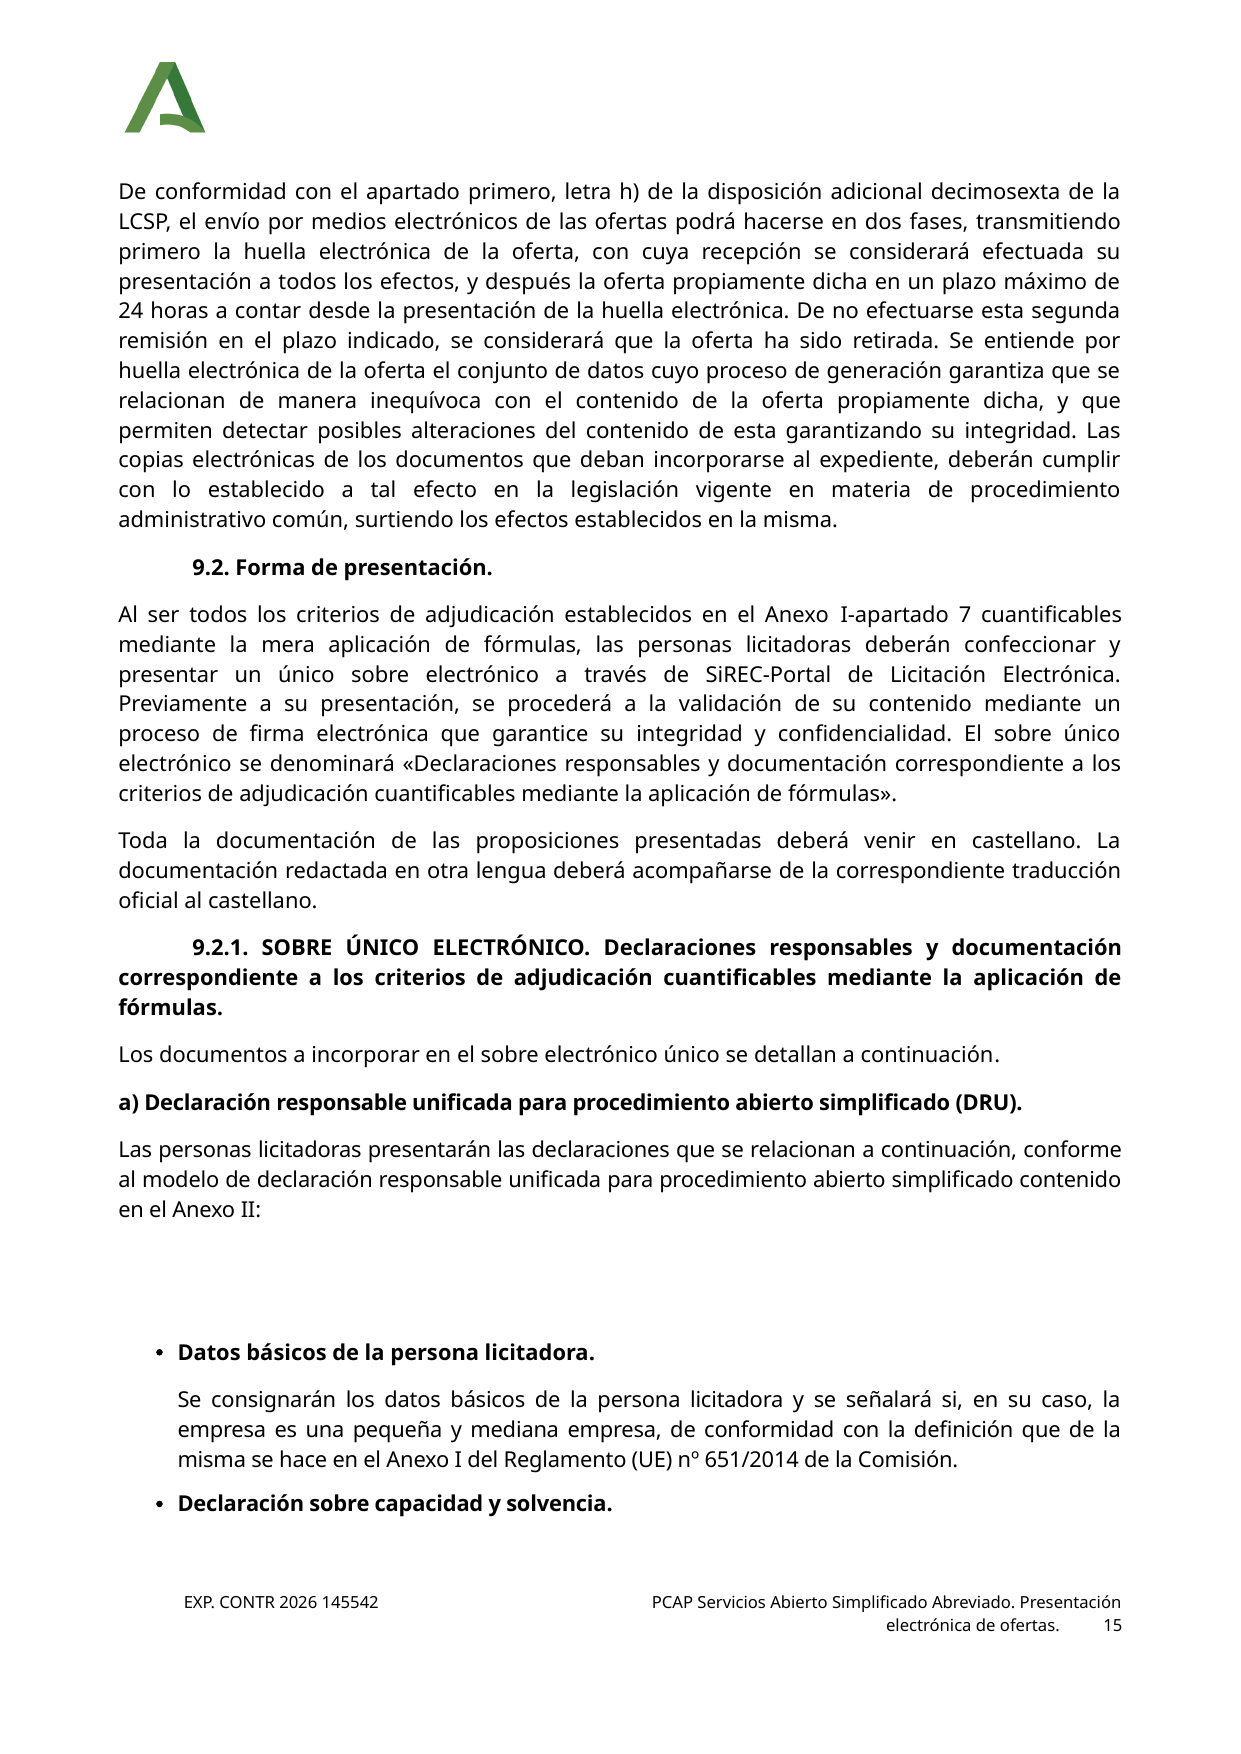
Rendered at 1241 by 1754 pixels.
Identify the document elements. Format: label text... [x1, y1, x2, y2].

text Al ser todos los criterios de adjudicación establecidos en el Anexo I-apartado 7 cuantificables mediante la mera aplicación de fórmulas, las personas licitadoras deberán confeccionar y presentar un único sobre electrónico a través de SiREC-Portal de Licitación Electrónica. Previamente a su presentación, se procederá a la validación de su contenido mediante un proceso de firma electrónica que garantice su integridad y confidencialidad. El sobre único electrónico se denominará «Declaraciones responsables y documentación correspondiente a los criterios de adjudicación cuantificables mediante la aplicación de fórmulas». [118, 599, 1122, 808]
list Datos básicos de la persona licitadora. [156, 1337, 1122, 1366]
text Las personas licitadoras presentarán las declaraciones que se relacionan a continuación, conforme al modelo de declaración responsable unificada para procedimiento abierto simplificado contenido en el Anexo II: [118, 1134, 1122, 1224]
subtitle 9.2. Forma de presentación. [118, 552, 1122, 581]
text Se consignarán los datos básicos de la persona licitadora y se señalará si, en su caso, la empresa es una pequeña y mediana empresa, de conformidad con la definición que de la misma se hace en el Anexo I del Reglamento (UE) nº 651/2014 de la Comisión. [177, 1384, 1122, 1473]
subtitle 9.2.1. SOBRE ÚNICO ELECTRÓNICO. Declaraciones responsables y documentación correspondiente a los criterios de adjudicación cuantificables mediante la aplicación de fórmulas. [118, 932, 1122, 1022]
text Los documentos a incorporar en el sobre electrónico único se detallan a continuación. [118, 1039, 1122, 1069]
list Declaración sobre capacidad y solvencia. [156, 1488, 1122, 1518]
text a) Declaración responsable unificada para procedimiento abierto simplificado (DRU). [118, 1087, 1122, 1117]
text De conformidad con el apartado primero, letra h) de la disposición adicional decimosexta de la LCSP, el envío por medios electrónicos de las ofertas podrá hacerse en dos fases, transmitiendo primero la huella electrónica de la oferta, con cuya recepción se considerará efectuada su presentación a todos los efectos, y después la oferta propiamente dicha en un plazo máximo de 24 horas a contar desde la presentación de la huella electrónica. De no efectuarse esta segunda remisión en el plazo indicado, se considerará que la oferta ha sido retirada. Se entiende por huella electrónica de la oferta el conjunto de datos cuyo proceso de generación garantiza que se relacionan de manera inequívoca con el contenido de la oferta propiamente dicha, y que permiten detectar posibles alteraciones del contenido de esta garantizando su integridad. Las copias electrónicas de los documentos que deban incorporarse al expediente, deberán cumplir con lo establecido a tal efecto en la legislación vigente en materia de procedimiento administrativo común, surtiendo los efectos establecidos en la misma. [118, 176, 1122, 534]
picture [120, 57, 210, 137]
text Toda la documentación de las proposiciones presentadas deberá venir en castellano. La documentación redactada en otra lengua deberá acompañarse de la correspondiente traducción oficial al castellano. [118, 825, 1122, 915]
